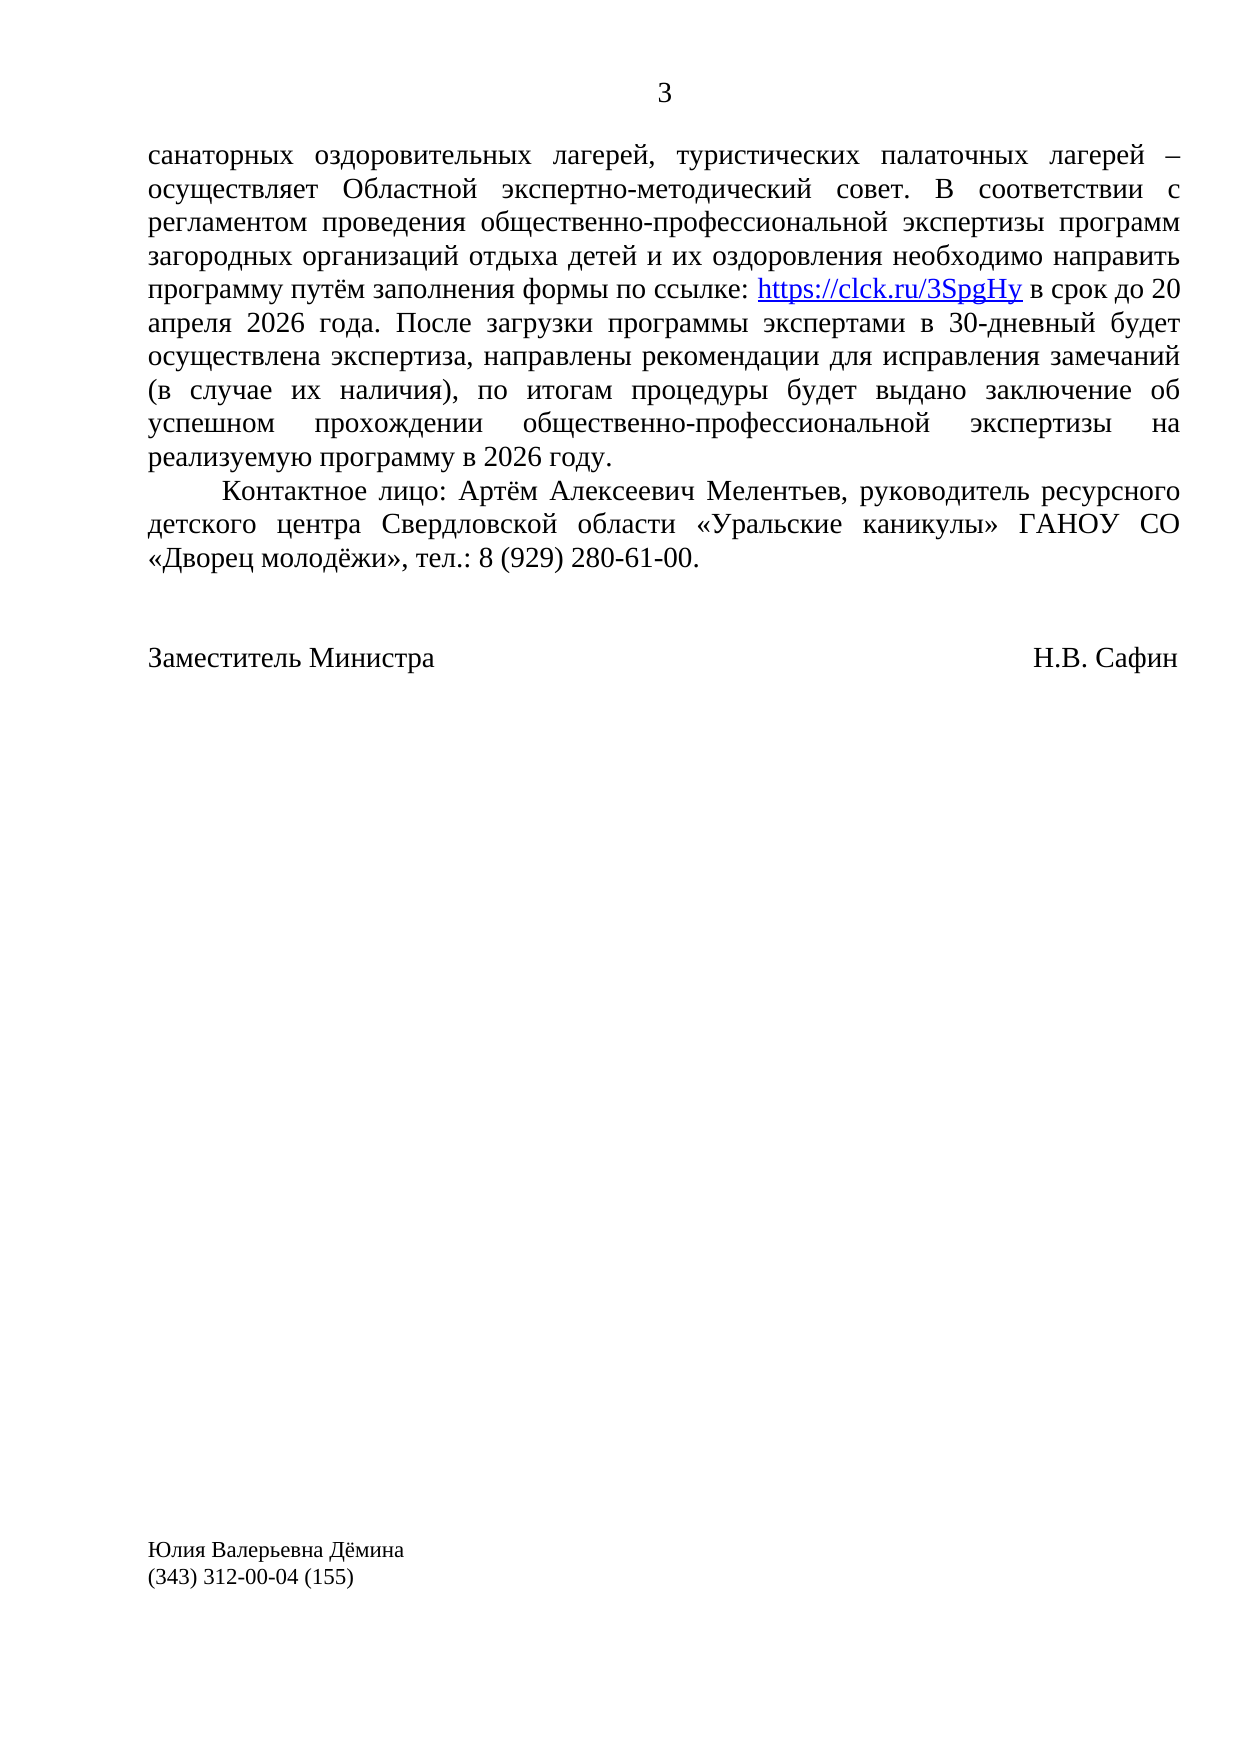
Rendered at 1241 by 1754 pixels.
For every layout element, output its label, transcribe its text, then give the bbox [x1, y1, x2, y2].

text Заместитель Министра Н.В. Сафин [148, 640, 1181, 674]
text санаторных оздоровительных лагерей, туристических палаточных лагерей – осуществляет Областной экспертно-методический совет. В соответствии с регламентом проведения общественно-профессиональной экспертизы программ загородных организаций отдыха детей и их оздоровления необходимо направить программу путём заполнения формы по ссылке: https://clck.ru/3SpgHy в срок до 20 апреля 2026 года. После загрузки программы экспертами в 30-дневный будет осуществлена экспертиза, направлены рекомендации для исправления замечаний (в случае их наличия), по итогам процедуры будет выдано заключение об успешном прохождении общественно-профессиональной экспертизы на реализуемую программу в 2026 году. [148, 137, 1181, 473]
text Контактное лицо: Артём Алексеевич Мелентьев, руководитель ресурсного детского центра Свердловской области «Уральские каникулы» ГАНОУ СО «Дворец молодёжи», тел.: 8 (929) 280-61-00. [148, 473, 1181, 573]
text Юлия Валерьевна Дёмина [148, 1536, 1181, 1563]
text (343) 312-00-04 (155) [148, 1563, 1181, 1589]
